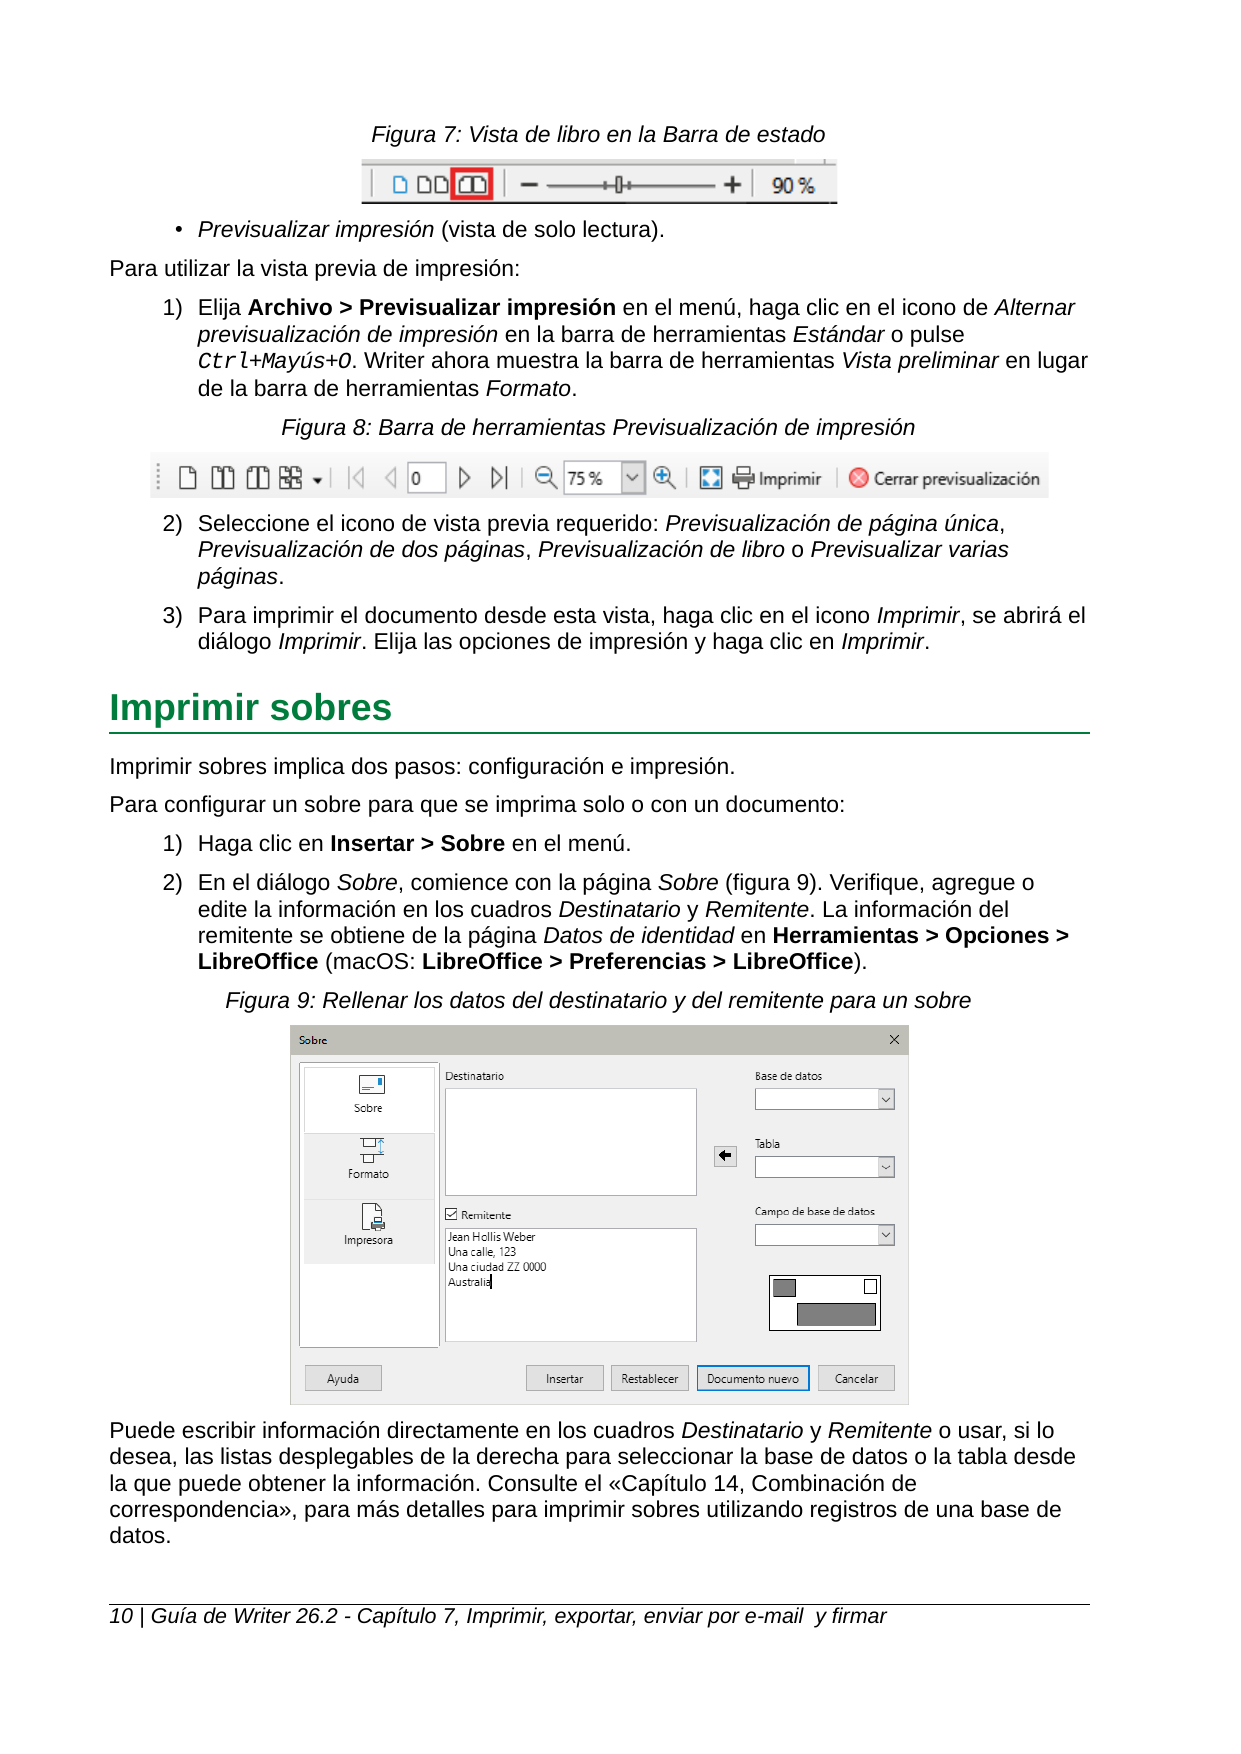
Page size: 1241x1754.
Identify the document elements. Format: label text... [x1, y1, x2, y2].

list Para configurar un sobre para que se imprima solo o con un documento: [109, 791, 1090, 818]
list Seleccione el icono de vista previa requerido: Previsualización de página única, Previsualización de dos páginas, Previsualización de libro o Previsualizar varias páginas. [183, 510, 1090, 589]
text Figura 9: Rellenar los datos del destinatario y del remitente para un sobre [225, 987, 974, 1013]
list Elija Archivo > Previsualizar impresión en el menú, haga clic en el icono de Alternar previsualización de impresión en la barra de herramientas Estándar o pulse Ctrl+Mayús+O. Writer ahora muestra la barra de herramientas Vista preliminar en lugar de la barra de herramientas Formato. [183, 294, 1090, 402]
list Haga clic en Insertar > Sobre en el menú. [183, 830, 1090, 857]
picture [290, 1025, 909, 1405]
list Para utilizar la vista previa de impresión: [109, 255, 1090, 282]
text Puede escribir información directamente en los cuadros Destinatario y Remitente o usar, si lo desea, las listas desplegables de la derecha para seleccionar la base de datos o la tabla desde la que puede obtener la información. Consulte el «Capítulo 14, Combinación de correspondencia», para más detalles para imprimir sobres utilizando registros de una base de datos. [109, 1417, 1090, 1548]
text Imprimir sobres implica dos pasos: configuración e impresión. [109, 753, 1090, 779]
text Figura 7: Vista de libro en la Barra de estado [361, 121, 837, 147]
list En el diálogo Sobre, comience con la página Sobre (figura 9). Verifique, agregue o edite la información en los cuadros Destinatario y Remitente. La información del remitente se obtiene de la página Datos de identidad en Herramientas > Opciones > LibreOffice (macOS: LibreOffice > Preferencias > LibreOffice). [183, 869, 1090, 974]
text Figura 8: Barra de herramientas Previsualización de impresión [150, 414, 1049, 440]
picture [361, 159, 838, 204]
subtitle Imprimir sobres [109, 686, 1090, 732]
list Para imprimir el documento desde esta vista, haga clic en el icono Imprimir, se abrirá el diálogo Imprimir. Elija las opciones de impresión y haga clic en Imprimir. [183, 602, 1090, 654]
picture [150, 452, 1049, 498]
list Previsualizar impresión (vista de solo lectura). [183, 216, 1090, 243]
